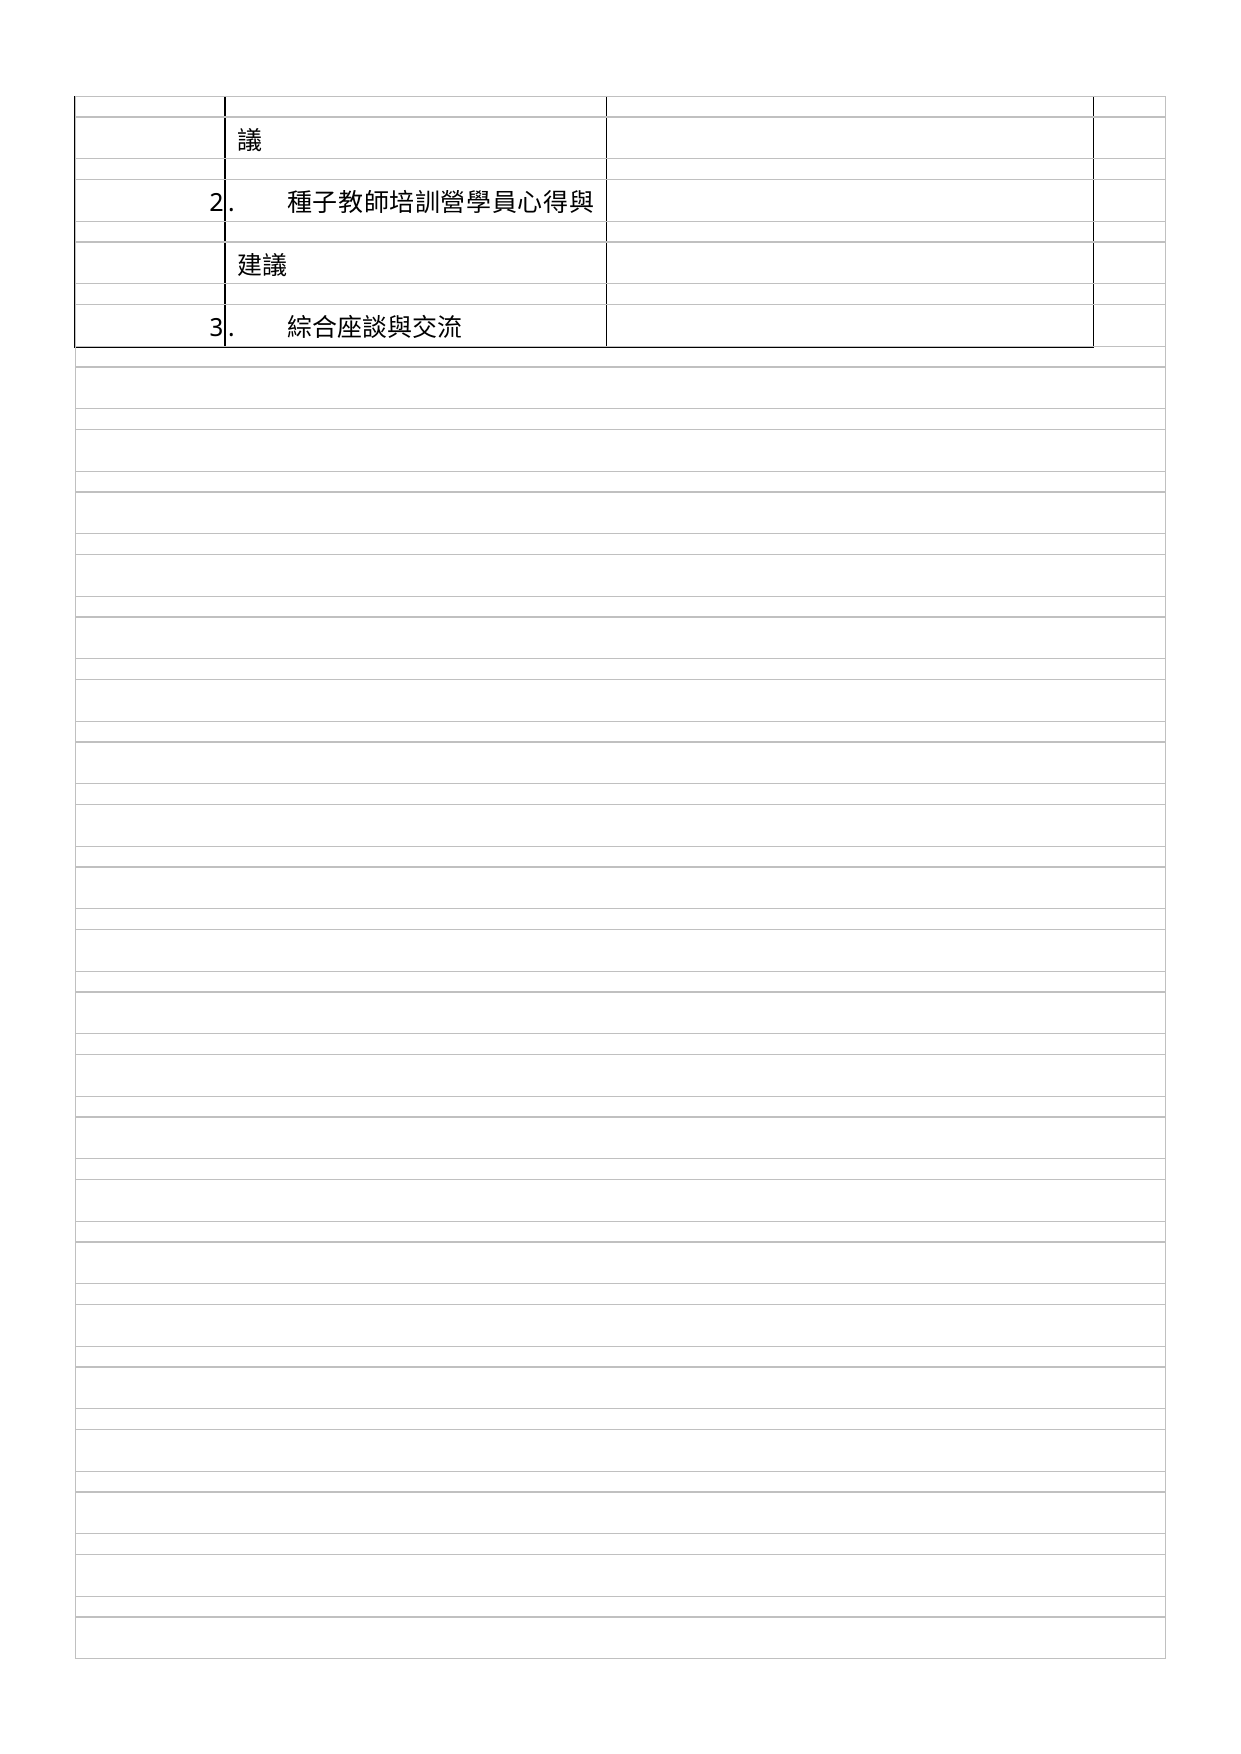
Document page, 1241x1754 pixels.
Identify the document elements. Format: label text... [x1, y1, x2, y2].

table_cell 16:20~17:10 [76, 305, 224, 346]
table_cell 模擬法庭前進校園活動檢討暨心得分享： 講座舉辦經驗分享及活動建議 種子教師培訓營學員心得與建議 綜合座談與交流 [226, 305, 606, 346]
table_cell 主持人：許仕楓院長/花蓮地院 座談人：黃鴻達庭長/花蓮地院 另敦聘講座或推派代表 [607, 305, 1093, 346]
table_cell 主持人：許仕楓院長/花蓮地院 座談人：黃鴻達庭長/花蓮地院 另敦聘講座或推派代表 [607, 180, 1093, 221]
table_cell 16:20~17:10 [76, 118, 224, 158]
table_cell 模擬法庭前進校園活動檢討暨心得分享： 講座舉辦經驗分享及活動建議 種子教師培訓營學員心得與建議 綜合座談與交流 [226, 243, 606, 283]
table_cell 主持人：許仕楓院長/花蓮地院 座談人：黃鴻達庭長/花蓮地院 另敦聘講座或推派代表 [607, 118, 1093, 158]
table_cell 模擬法庭前進校園活動檢討暨心得分享： 講座舉辦經驗分享及活動建議 種子教師培訓營學員心得與建議 綜合座談與交流 [226, 118, 606, 158]
table_cell 主持人：許仕楓院長/花蓮地院 座談人：黃鴻達庭長/花蓮地院 另敦聘講座或推派代表 [607, 243, 1093, 283]
table_cell 主持人：許仕楓院長/花蓮地院 座談人：黃鴻達庭長/花蓮地院 另敦聘講座或推派代表 [607, 222, 1093, 241]
table_cell 模擬法庭前進校園活動檢討暨心得分享： 講座舉辦經驗分享及活動建議 種子教師培訓營學員心得與建議 綜合座談與交流 [226, 180, 606, 221]
table_cell 16:20~17:10 [76, 284, 224, 304]
table_cell 16:20~17:10 [76, 180, 224, 221]
table_cell 16:20~17:10 [76, 159, 224, 179]
table_cell 16:20~17:10 [76, 97, 224, 116]
table_cell 主持人：許仕楓院長/花蓮地院 座談人：黃鴻達庭長/花蓮地院 另敦聘講座或推派代表 [607, 284, 1093, 304]
table_cell 16:20~17:10 [76, 243, 224, 283]
table_cell 模擬法庭前進校園活動檢討暨心得分享： 講座舉辦經驗分享及活動建議 種子教師培訓營學員心得與建議 綜合座談與交流 [226, 222, 606, 241]
table_cell 16:20~17:10 [76, 222, 224, 241]
table_cell 模擬法庭前進校園活動檢討暨心得分享： 講座舉辦經驗分享及活動建議 種子教師培訓營學員心得與建議 綜合座談與交流 [226, 284, 606, 304]
table_cell 主持人：許仕楓院長/花蓮地院 座談人：黃鴻達庭長/花蓮地院 另敦聘講座或推派代表 [607, 159, 1093, 179]
table_cell 主持人：許仕楓院長/花蓮地院 座談人：黃鴻達庭長/花蓮地院 另敦聘講座或推派代表 [607, 97, 1093, 116]
table_cell 模擬法庭前進校園活動檢討暨心得分享： 講座舉辦經驗分享及活動建議 種子教師培訓營學員心得與建議 綜合座談與交流 [226, 159, 606, 179]
table_cell 模擬法庭前進校園活動檢討暨心得分享： 講座舉辦經驗分享及活動建議 種子教師培訓營學員心得與建議 綜合座談與交流 [226, 97, 606, 116]
